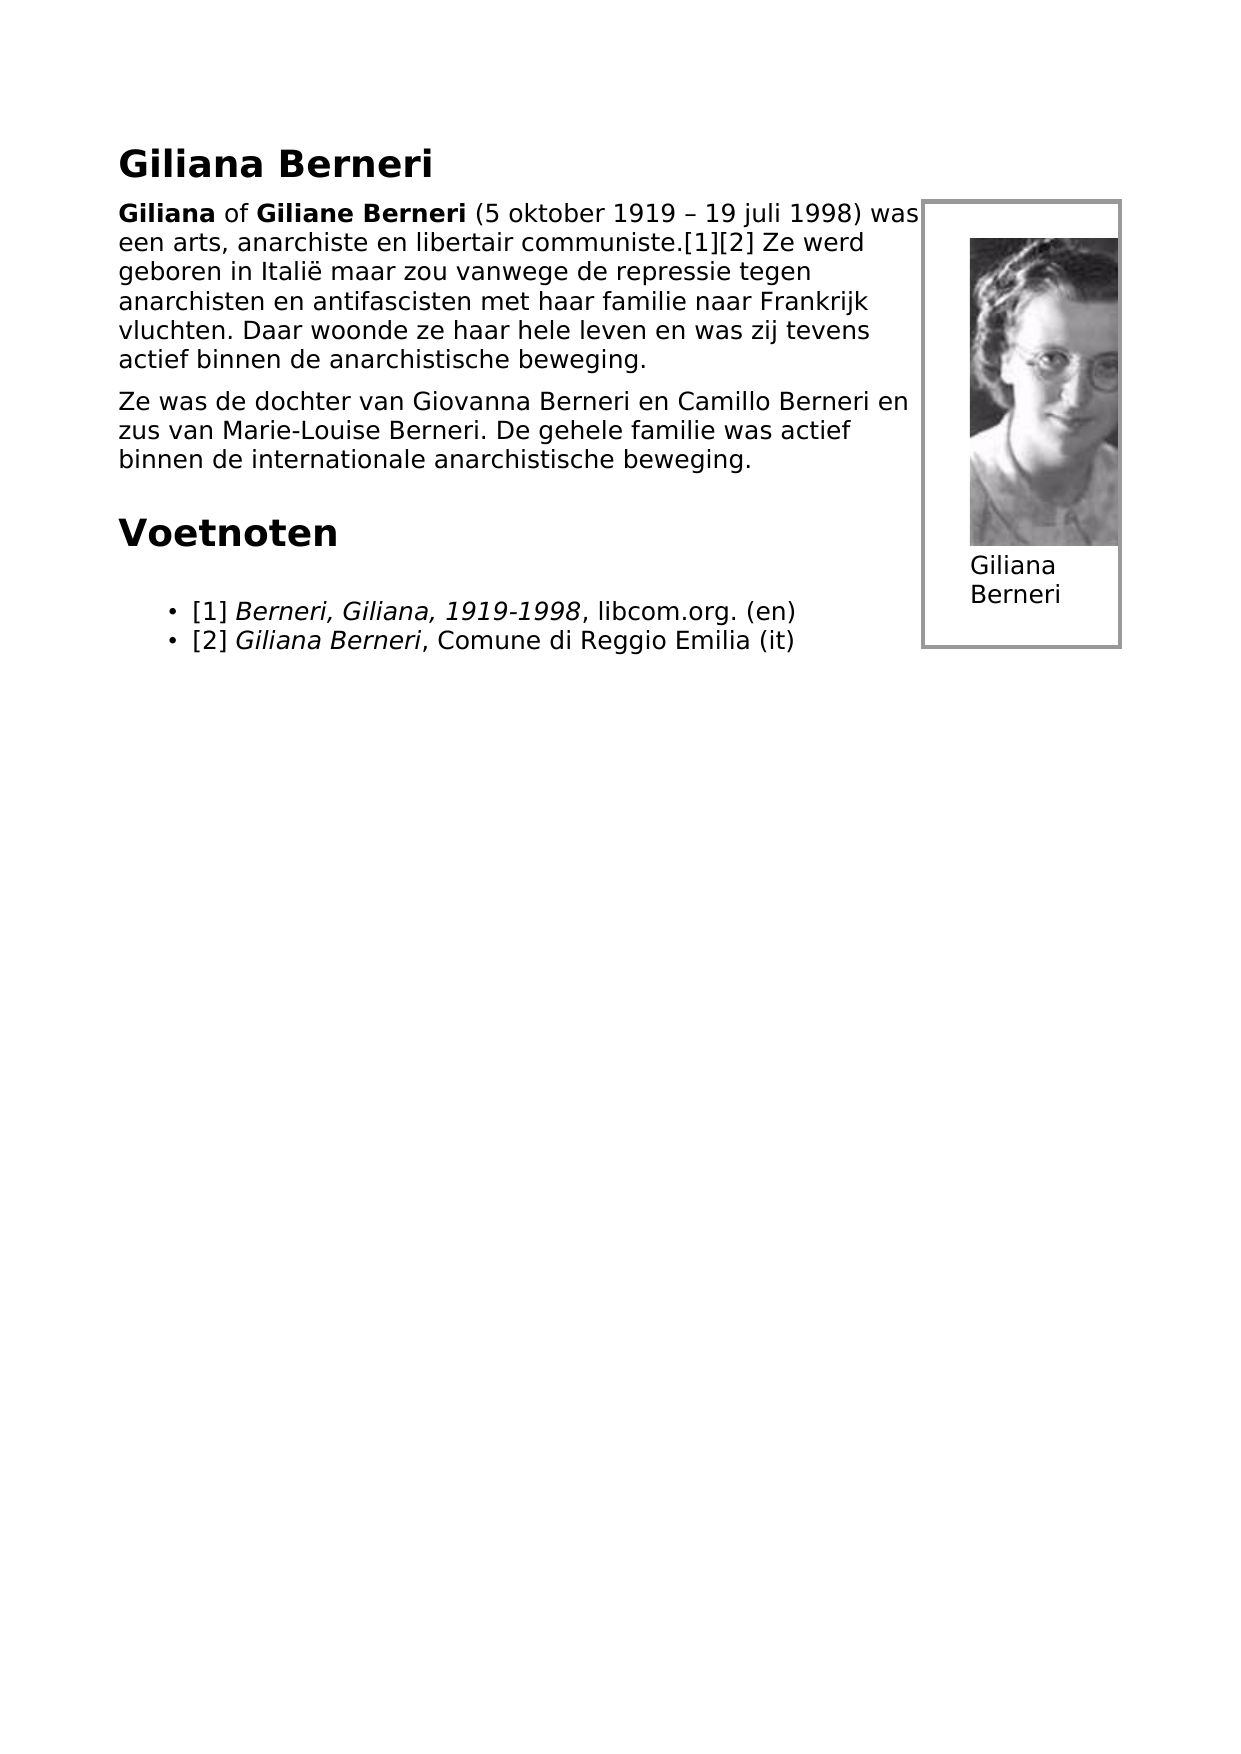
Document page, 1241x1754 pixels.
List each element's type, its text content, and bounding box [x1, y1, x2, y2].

text Giliana of Giliane Berneri (5 oktober 1919 – 19 juli 1998) was een arts, anarchiste en libertair communiste.[1][2] Ze werd geboren in Italië maar zou vanwege de repressie tegen anarchisten en antifascisten met haar familie naar Frankrijk vluchten. Daar woonde ze haar hele leven en was zij tevens actief binnen de anarchistische beweging. [118, 199, 921, 374]
subtitle Voetnoten [118, 512, 921, 555]
subtitle Giliana Berneri [118, 143, 1122, 187]
table_header Giliana Berneri [934, 204, 1118, 645]
list [1] Berneri, Giliana, 1919-1998, libcom.org. (en) [177, 597, 921, 627]
text Ze was de dochter van Giovanna Berneri en Camillo Berneri en zus van Marie-Louise Berneri. De gehele familie was actief binnen de internationale anarchistische beweging. [118, 387, 921, 474]
list [2] Giliana Berneri, Comune di Reggio Emilia (it) [177, 627, 1122, 656]
picture [969, 238, 1118, 546]
